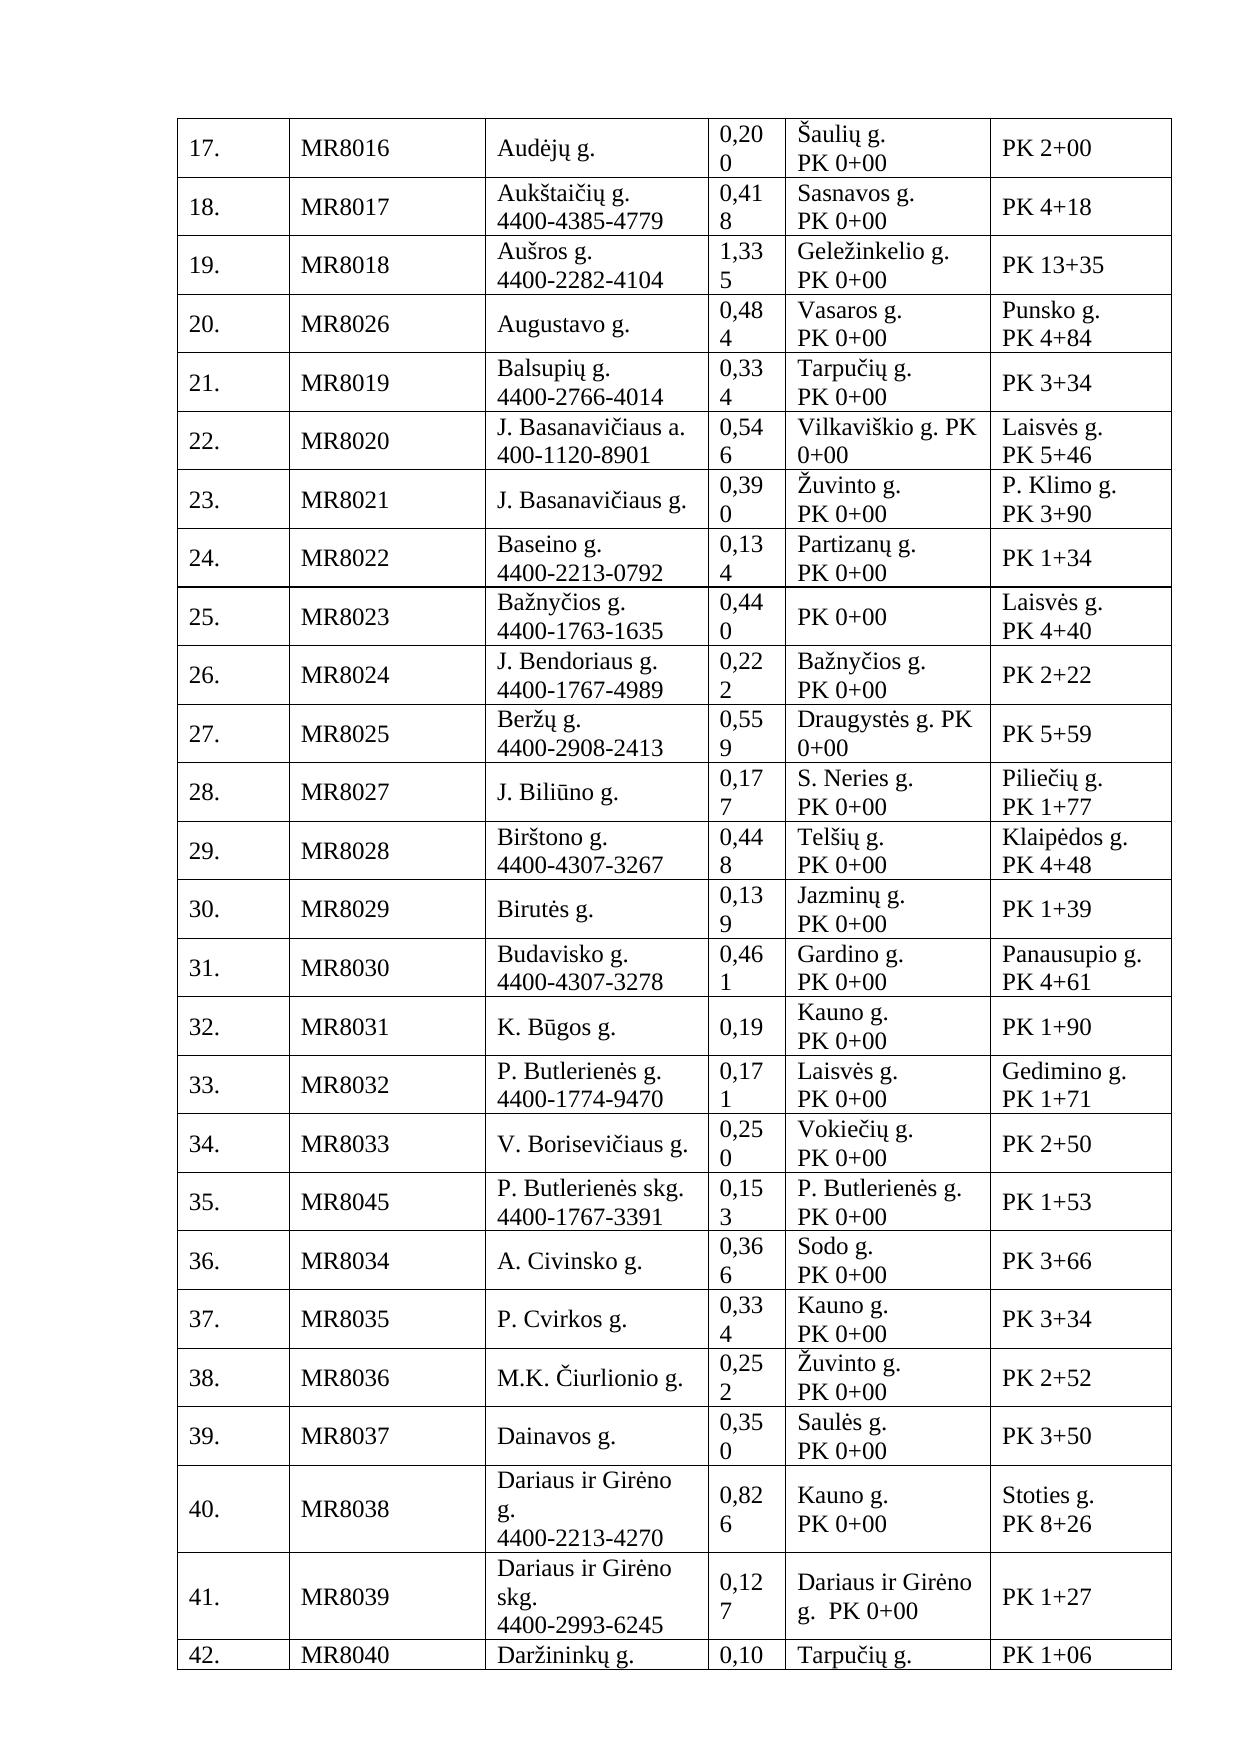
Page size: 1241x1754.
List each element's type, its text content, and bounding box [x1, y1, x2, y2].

table_cell 0,826 [709, 1466, 785, 1552]
table_cell 22. [178, 412, 289, 469]
table_cell 0,250 [709, 1114, 785, 1172]
table_cell Gardino g. PK 0+00 [786, 939, 990, 996]
table_cell P. Butlerienės g. PK 0+00 [786, 1173, 990, 1230]
table_cell 39. [178, 1407, 289, 1464]
table_cell MR8034 [290, 1231, 485, 1289]
table_cell Vasaros g. PK 0+00 [786, 295, 990, 352]
table_cell 0,418 [709, 178, 785, 235]
table_cell 30. [178, 880, 289, 938]
table_cell P. Butlerienės skg. 4400-1767-3391 [486, 1173, 708, 1230]
table_cell MR8022 [290, 529, 485, 586]
table_cell Geležinkelio g. PK 0+00 [786, 236, 990, 294]
table_cell Klaipėdos g. PK 4+48 [991, 822, 1171, 879]
table_cell MR8036 [290, 1349, 485, 1406]
table_cell Jazminų g. PK 0+00 [786, 880, 990, 938]
table_cell PK 2+00 [991, 119, 1171, 177]
table_cell PK 1+34 [991, 529, 1171, 586]
table_cell 26. [178, 646, 289, 703]
table_cell PK 2+52 [991, 1349, 1171, 1406]
table_cell PK 1+39 [991, 880, 1171, 938]
table_cell MR8027 [290, 763, 485, 821]
table_cell Saulės g. PK 0+00 [786, 1407, 990, 1464]
table_cell Laisvės g. PK 5+46 [991, 412, 1171, 469]
table_cell 0,484 [709, 295, 785, 352]
table_cell Draugystės g. PK 0+00 [786, 705, 990, 762]
table_cell Vilkaviškio g. PK 0+00 [786, 412, 990, 469]
table_cell Tarpučių g. [786, 1640, 990, 1669]
table_cell 0,350 [709, 1407, 785, 1464]
table_cell Kauno g. PK 0+00 [786, 1290, 990, 1347]
table_cell M.K. Čiurlionio g. [486, 1349, 708, 1406]
table_cell 36. [178, 1231, 289, 1289]
table_cell 0,546 [709, 412, 785, 469]
table_cell MR8020 [290, 412, 485, 469]
table_cell Kauno g. PK 0+00 [786, 997, 990, 1055]
table_cell MR8035 [290, 1290, 485, 1347]
table_cell J. Bendoriaus g. 4400-1767-4989 [486, 646, 708, 703]
table_cell MR8033 [290, 1114, 485, 1172]
table_cell 24. [178, 529, 289, 586]
table_cell Aušros g. 4400-2282-4104 [486, 236, 708, 294]
table_cell MR8023 [290, 588, 485, 645]
table_cell MR8025 [290, 705, 485, 762]
table_cell Stoties g. PK 8+26 [991, 1466, 1171, 1552]
table_cell Birštono g. 4400-4307-3267 [486, 822, 708, 879]
table_cell 31. [178, 939, 289, 996]
table_cell 0,139 [709, 880, 785, 938]
table_cell 32. [178, 997, 289, 1055]
table_cell Augustavo g. [486, 295, 708, 352]
table_cell 21. [178, 353, 289, 411]
table_cell Punsko g. PK 4+84 [991, 295, 1171, 352]
table_cell 0,461 [709, 939, 785, 996]
table_cell PK 1+90 [991, 997, 1171, 1055]
table_cell PK 3+34 [991, 1290, 1171, 1347]
table_cell MR8031 [290, 997, 485, 1055]
table_cell 0,334 [709, 1290, 785, 1347]
table_cell Šaulių g. PK 0+00 [786, 119, 990, 177]
table_cell 40. [178, 1466, 289, 1552]
table_cell PK 1+06 [991, 1640, 1171, 1669]
table_cell 0,559 [709, 705, 785, 762]
table_cell PK 13+35 [991, 236, 1171, 294]
table_cell Dariaus ir Girėno g. PK 0+00 [786, 1553, 990, 1639]
table_cell MR8045 [290, 1173, 485, 1230]
table_cell Žuvinto g. PK 0+00 [786, 470, 990, 528]
table_cell P. Klimo g. PK 3+90 [991, 470, 1171, 528]
table_cell 25. [178, 588, 289, 645]
table_cell MR8024 [290, 646, 485, 703]
table_cell MR8017 [290, 178, 485, 235]
table_cell PK 1+27 [991, 1553, 1171, 1639]
table_cell 19. [178, 236, 289, 294]
table_cell Dariaus ir Girėno g. 4400-2213-4270 [486, 1466, 708, 1552]
table_cell 18. [178, 178, 289, 235]
table_cell MR8030 [290, 939, 485, 996]
table_cell S. Neries g. PK 0+00 [786, 763, 990, 821]
table_cell 33. [178, 1056, 289, 1113]
table_cell Tarpučių g. PK 0+00 [786, 353, 990, 411]
table_cell Baseino g. 4400-2213-0792 [486, 529, 708, 586]
table_cell MR8040 [290, 1640, 485, 1669]
table_cell Piliečių g. PK 1+77 [991, 763, 1171, 821]
table_cell P. Butlerienės g. 4400-1774-9470 [486, 1056, 708, 1113]
table_cell 27. [178, 705, 289, 762]
table_cell Beržų g. 4400-2908-2413 [486, 705, 708, 762]
table_cell Budavisko g. 4400-4307-3278 [486, 939, 708, 996]
table_cell 0,366 [709, 1231, 785, 1289]
table_cell Laisvės g. PK 0+00 [786, 1056, 990, 1113]
table_cell 0,390 [709, 470, 785, 528]
table_cell K. Būgos g. [486, 997, 708, 1055]
table_cell 42. [178, 1640, 289, 1669]
table_cell J. Basanavičiaus a. 400-1120-8901 [486, 412, 708, 469]
table_cell 0,334 [709, 353, 785, 411]
table_cell 34. [178, 1114, 289, 1172]
table_cell PK 2+22 [991, 646, 1171, 703]
table_cell 0,448 [709, 822, 785, 879]
table_cell Kauno g. PK 0+00 [786, 1466, 990, 1552]
table_cell Vokiečių g. PK 0+00 [786, 1114, 990, 1172]
table_cell PK 3+66 [991, 1231, 1171, 1289]
table_cell PK 0+00 [786, 588, 990, 645]
table_cell PK 4+18 [991, 178, 1171, 235]
table_cell Daržininkų g. [486, 1640, 708, 1669]
table_cell Partizanų g. PK 0+00 [786, 529, 990, 586]
table_cell 0,134 [709, 529, 785, 586]
table_cell 17. [178, 119, 289, 177]
table_cell MR8018 [290, 236, 485, 294]
table_cell Laisvės g. PK 4+40 [991, 588, 1171, 645]
table_cell 41. [178, 1553, 289, 1639]
table_cell P. Cvirkos g. [486, 1290, 708, 1347]
table_cell Birutės g. [486, 880, 708, 938]
table_cell Gedimino g. PK 1+71 [991, 1056, 1171, 1113]
table_cell MR8037 [290, 1407, 485, 1464]
table_cell Aukštaičių g. 4400-4385-4779 [486, 178, 708, 235]
table_cell 0,200 [709, 119, 785, 177]
table_cell Telšių g. PK 0+00 [786, 822, 990, 879]
table_cell 28. [178, 763, 289, 821]
table_cell Bažnyčios g. 4400-1763-1635 [486, 588, 708, 645]
table_cell 0,127 [709, 1553, 785, 1639]
table_cell 38. [178, 1349, 289, 1406]
table_cell PK 5+59 [991, 705, 1171, 762]
table_cell 0,153 [709, 1173, 785, 1230]
table_cell 20. [178, 295, 289, 352]
table_cell PK 3+34 [991, 353, 1171, 411]
table_cell MR8029 [290, 880, 485, 938]
table_cell V. Borisevičiaus g. [486, 1114, 708, 1172]
table_cell A. Civinsko g. [486, 1231, 708, 1289]
table_cell MR8038 [290, 1466, 485, 1552]
table_cell J. Basanavičiaus g. [486, 470, 708, 528]
table_cell 0,19 [709, 997, 785, 1055]
table_cell 0,222 [709, 646, 785, 703]
table_cell 0,252 [709, 1349, 785, 1406]
table_cell Balsupių g. 4400-2766-4014 [486, 353, 708, 411]
table_cell PK 1+53 [991, 1173, 1171, 1230]
table_cell J. Biliūno g. [486, 763, 708, 821]
table_cell Dainavos g. [486, 1407, 708, 1464]
table_cell PK 3+50 [991, 1407, 1171, 1464]
table_cell 0,171 [709, 1056, 785, 1113]
table_cell Audėjų g. [486, 119, 708, 177]
table_cell 35. [178, 1173, 289, 1230]
table_cell 0,177 [709, 763, 785, 821]
table_cell MR8039 [290, 1553, 485, 1639]
table_cell 1,335 [709, 236, 785, 294]
table_cell 0,10 [709, 1640, 785, 1669]
table_cell Panausupio g. PK 4+61 [991, 939, 1171, 996]
table_cell Dariaus ir Girėno skg. 4400-2993-6245 [486, 1553, 708, 1639]
table_cell 29. [178, 822, 289, 879]
table_cell Sodo g. PK 0+00 [786, 1231, 990, 1289]
table_cell MR8032 [290, 1056, 485, 1113]
table_cell MR8026 [290, 295, 485, 352]
table_cell Bažnyčios g. PK 0+00 [786, 646, 990, 703]
table_cell 37. [178, 1290, 289, 1347]
table_cell MR8019 [290, 353, 485, 411]
table_cell MR8016 [290, 119, 485, 177]
table_cell PK 2+50 [991, 1114, 1171, 1172]
table_cell Žuvinto g. PK 0+00 [786, 1349, 990, 1406]
table_cell Sasnavos g. PK 0+00 [786, 178, 990, 235]
table_cell 23. [178, 470, 289, 528]
table_cell MR8021 [290, 470, 485, 528]
table_cell 0,440 [709, 588, 785, 645]
table_cell MR8028 [290, 822, 485, 879]
